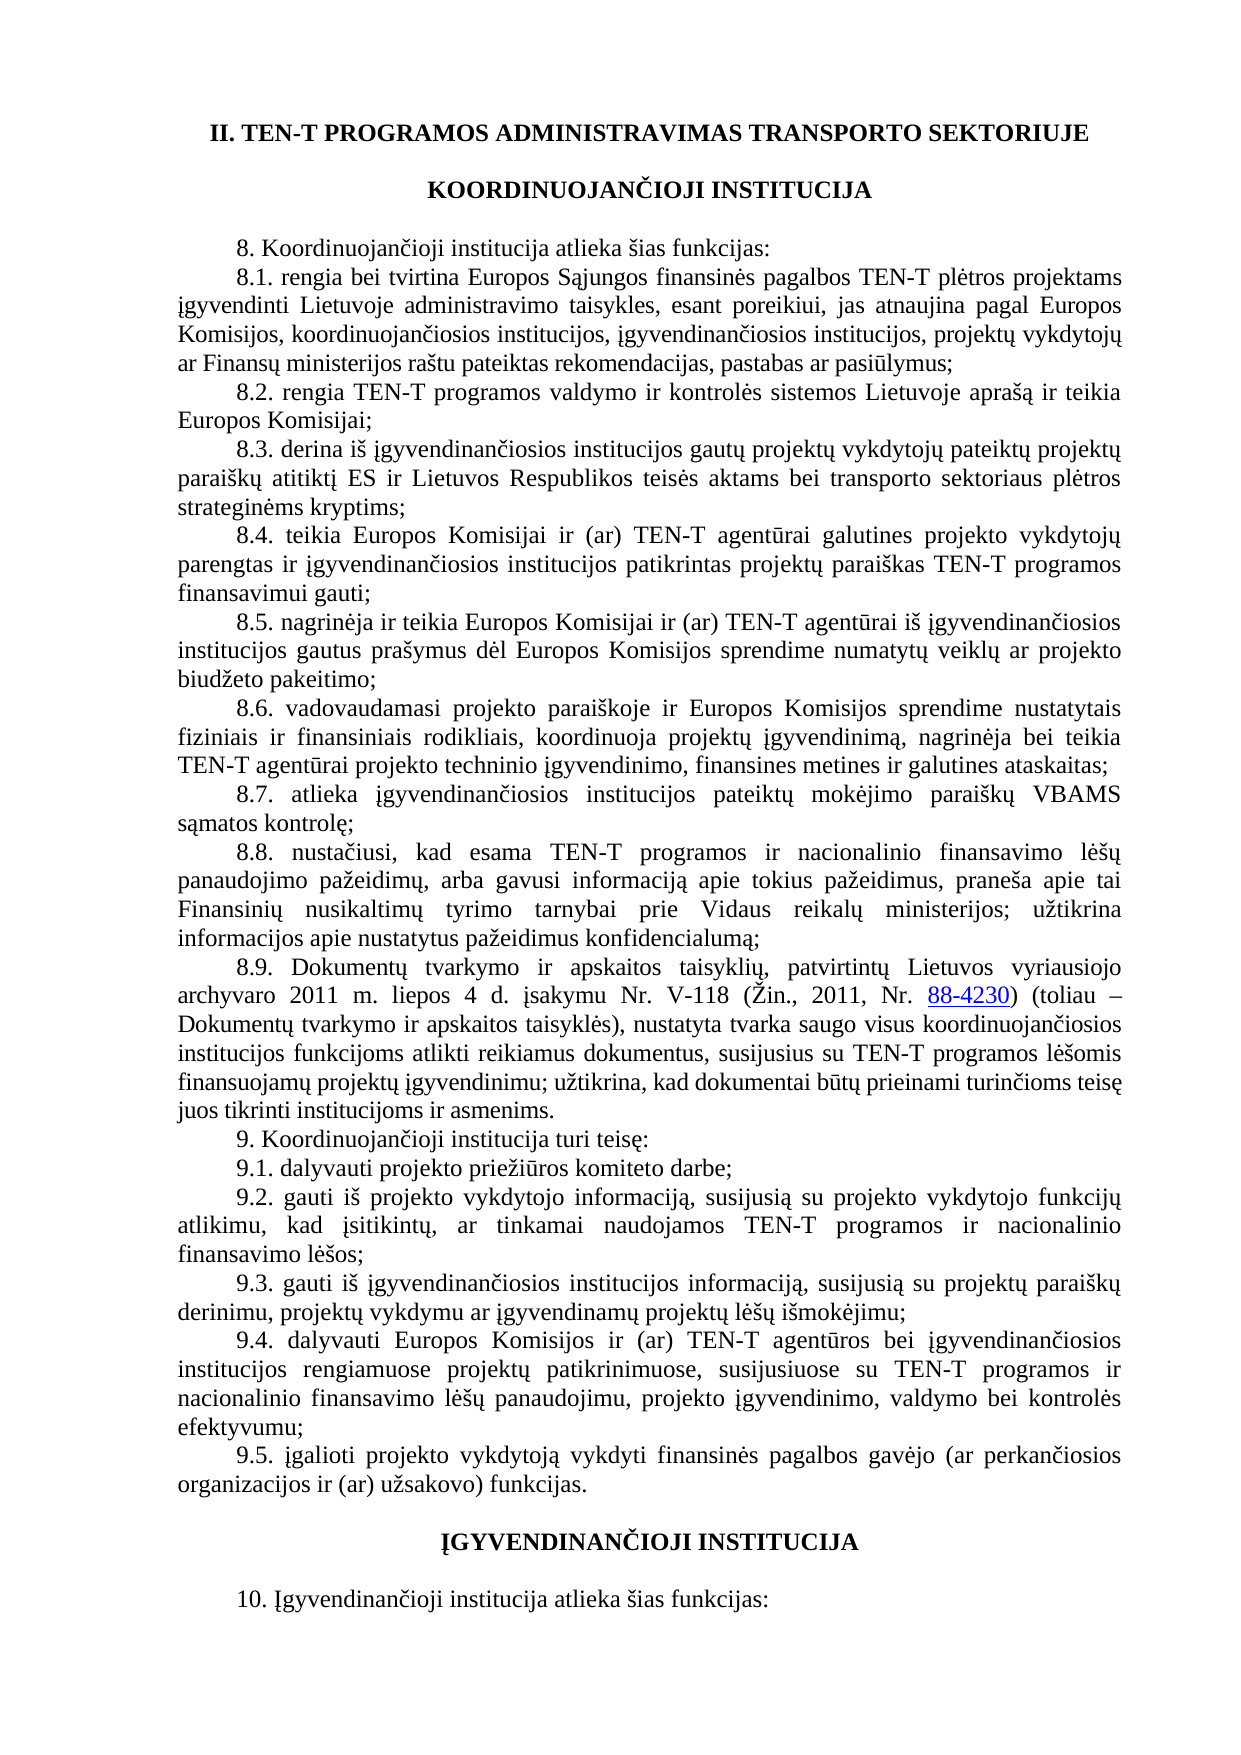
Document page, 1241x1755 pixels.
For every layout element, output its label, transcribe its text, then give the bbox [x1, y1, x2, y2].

text 9.2. gauti iš projekto vykdytojo informaciją, susijusią su projekto vykdytojo funkcijų atlikimu, kad įsitikintų, ar tinkamai naudojamos TEN-T programos ir nacionalinio finansavimo lėšos; [177, 1182, 1122, 1268]
text 8.5. nagrinėja ir teikia Europos Komisijai ir (ar) TEN-T agentūrai iš įgyvendinančiosios institucijos gautus prašymus dėl Europos Komisijos sprendime numatytų veiklų ar projekto biudžeto pakeitimo; [177, 607, 1122, 693]
text 8.9. Dokumentų tvarkymo ir apskaitos taisyklių, patvirtintų Lietuvos vyriausiojo archyvaro 2011 m. liepos 4 d. įsakymu Nr. V-118 (Žin., 2011, Nr. 88-4230) (toliau – Dokumentų tvarkymo ir apskaitos taisyklės), nustatyta tvarka saugo visus koordinuojančiosios institucijos funkcijoms atlikti reikiamus dokumentus, susijusius su TEN-T programos lėšomis finansuojamų projektų įgyvendinimu; užtikrina, kad dokumentai būtų prieinami turinčioms teisę juos tikrinti institucijoms ir asmenims. [177, 952, 1122, 1124]
text ĮGYVENDINANČIOJI INSTITUCIJA [177, 1527, 1122, 1556]
text 9.1. dalyvauti projekto priežiūros komiteto darbe; [177, 1153, 1122, 1182]
text 8. Koordinuojančioji institucija atlieka šias funkcijas: [177, 233, 1122, 262]
text II. TEN-T PROGRAMOS ADMINISTRAVIMAS TRANSPORTO SEKTORIUJE [177, 118, 1122, 147]
text 9.5. įgalioti projekto vykdytoją vykdyti finansinės pagalbos gavėjo (ar perkančiosios organizacijos ir (ar) užsakovo) funkcijas. [177, 1441, 1122, 1498]
text 9.4. dalyvauti Europos Komisijos ir (ar) TEN-T agentūros bei įgyvendinančiosios institucijos rengiamuose projektų patikrinimuose, susijusiuose su TEN-T programos ir nacionalinio finansavimo lėšų panaudojimu, projekto įgyvendinimo, valdymo bei kontrolės efektyvumu; [177, 1326, 1122, 1441]
text 8.3. derina iš įgyvendinančiosios institucijos gautų projektų vykdytojų pateiktų projektų paraiškų atitiktį ES ir Lietuvos Respublikos teisės aktams bei transporto sektoriaus plėtros strateginėms kryptims; [177, 434, 1122, 521]
text 8.1. rengia bei tvirtina Europos Sąjungos finansinės pagalbos TEN-T plėtros projektams įgyvendinti Lietuvoje administravimo taisykles, esant poreikiui, jas atnaujina pagal Europos Komisijos, koordinuojančiosios institucijos, įgyvendinančiosios institucijos, projektų vykdytojų ar Finansų ministerijos raštu pateiktas rekomendacijas, pastabas ar pasiūlymus; [177, 262, 1122, 377]
text 9.3. gauti iš įgyvendinančiosios institucijos informaciją, susijusią su projektų paraiškų derinimu, projektų vykdymu ar įgyvendinamų projektų lėšų išmokėjimu; [177, 1268, 1122, 1326]
text 10. Įgyvendinančioji institucija atlieka šias funkcijas: [177, 1584, 1122, 1613]
text 8.2. rengia TEN-T programos valdymo ir kontrolės sistemos Lietuvoje aprašą ir teikia Europos Komisijai; [177, 377, 1122, 434]
text KOORDINUOJANČIOJI INSTITUCIJA [177, 176, 1122, 204]
text 8.8. nustačiusi, kad esama TEN-T programos ir nacionalinio finansavimo lėšų panaudojimo pažeidimų, arba gavusi informaciją apie tokius pažeidimus, praneša apie tai Finansinių nusikaltimų tyrimo tarnybai prie Vidaus reikalų ministerijos; užtikrina informacijos apie nustatytus pažeidimus konfidencialumą; [177, 837, 1122, 952]
text 8.4. teikia Europos Komisijai ir (ar) TEN-T agentūrai galutines projekto vykdytojų parengtas ir įgyvendinančiosios institucijos patikrintas projektų paraiškas TEN-T programos finansavimui gauti; [177, 521, 1122, 607]
text 8.6. vadovaudamasi projekto paraiškoje ir Europos Komisijos sprendime nustatytais fiziniais ir finansiniais rodikliais, koordinuoja projektų įgyvendinimą, nagrinėja bei teikia TEN-T agentūrai projekto techninio įgyvendinimo, finansines metines ir galutines ataskaitas; [177, 693, 1122, 779]
text 9. Koordinuojančioji institucija turi teisę: [177, 1124, 1122, 1153]
text 8.7. atlieka įgyvendinančiosios institucijos pateiktų mokėjimo paraiškų VBAMS sąmatos kontrolę; [177, 779, 1122, 837]
